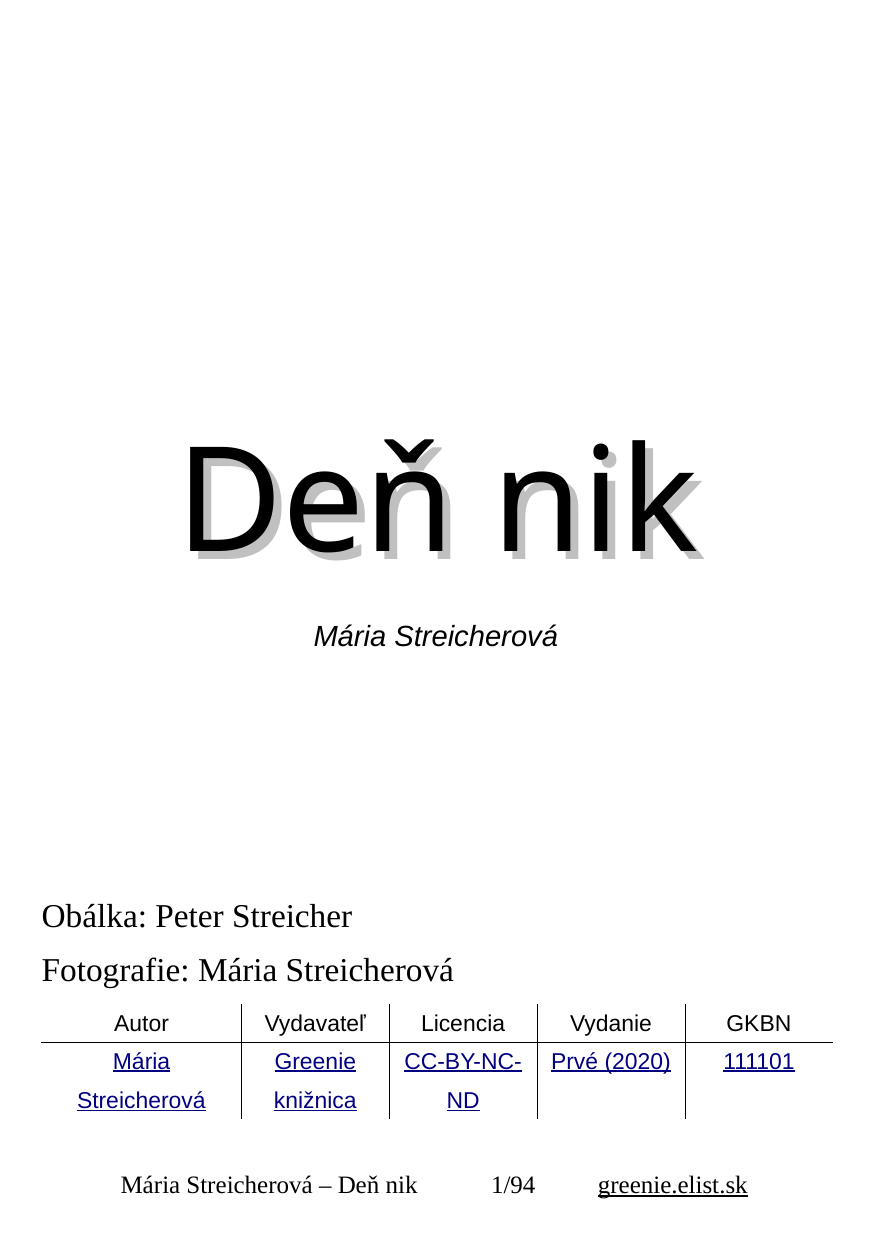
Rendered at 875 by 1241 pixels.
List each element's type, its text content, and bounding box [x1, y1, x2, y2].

table_cell CC-BY-NC-ND [390, 1043, 537, 1119]
table_header Autor [41, 1004, 241, 1042]
table_header Licencia [390, 1004, 537, 1042]
text Obálka: Peter Streicher [41, 897, 833, 935]
table_cell Prvé (2020) [538, 1043, 685, 1119]
table_header GKBN [686, 1004, 833, 1042]
table_cell Mária Streicherová [41, 1043, 241, 1119]
table_cell Greenie knižnica [242, 1043, 389, 1119]
table_header Vydanie [538, 1004, 685, 1042]
subtitle Mária Streicherová [41, 619, 833, 653]
text Fotografie: Mária Streicherová [41, 950, 833, 989]
table_header Vydavateľ [242, 1004, 389, 1042]
subtitle Deň nik [41, 396, 833, 594]
table_cell 111101 [686, 1043, 833, 1119]
